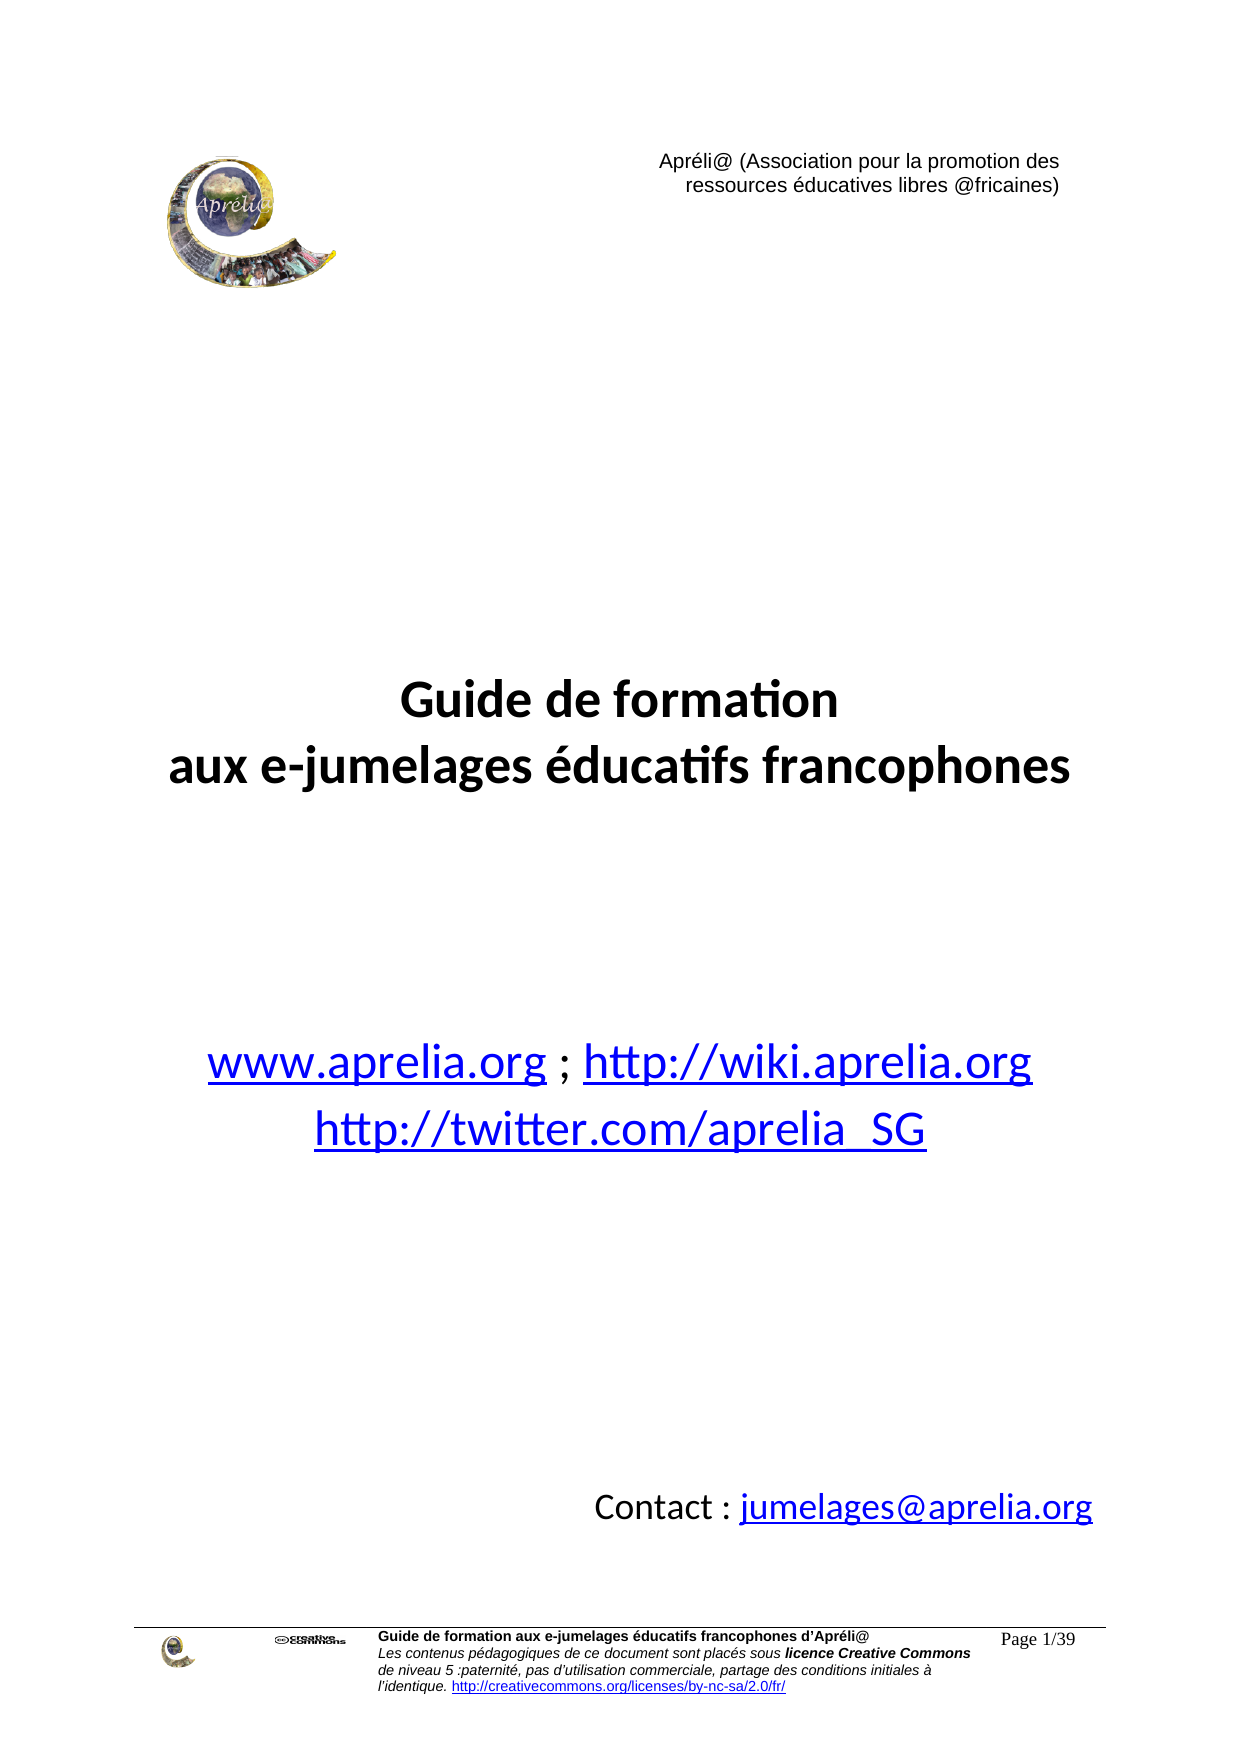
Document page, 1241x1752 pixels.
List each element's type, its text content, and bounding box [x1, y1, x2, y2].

picture [160, 1635, 196, 1668]
table_header [136, 149, 619, 350]
text Contact : jumelages@aprelia.org [148, 1483, 1092, 1576]
picture [161, 156, 338, 289]
text Guide de formation [148, 664, 1092, 731]
picture [275, 1635, 346, 1644]
table_header Apréli@ (Association pour la promotion des ressources éducatives libres @fricaines) [620, 149, 1070, 350]
text www.aprelia.org ; http://wiki.aprelia.org http://twitter.com/aprelia_SG [148, 1030, 1092, 1158]
text aux e-jumelages éducatifs francophones [148, 731, 1092, 797]
